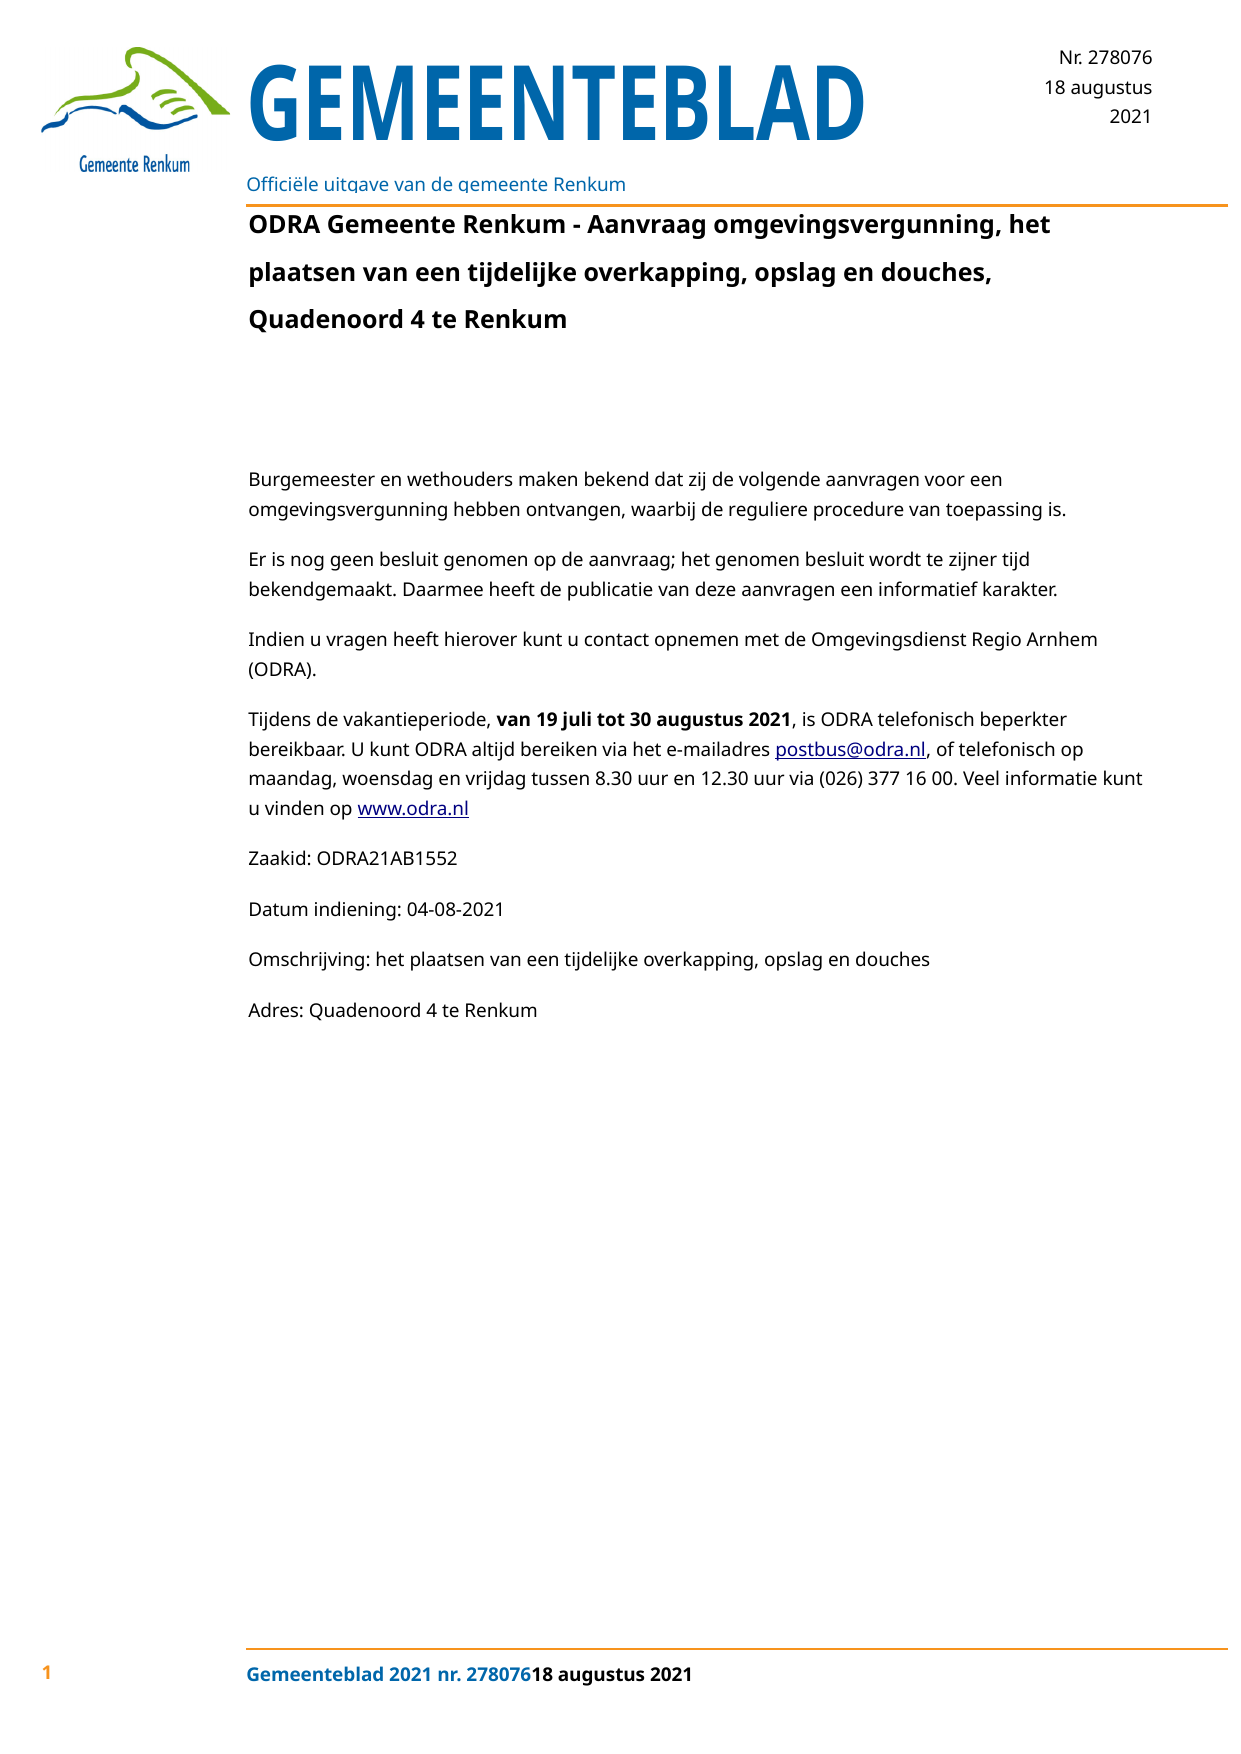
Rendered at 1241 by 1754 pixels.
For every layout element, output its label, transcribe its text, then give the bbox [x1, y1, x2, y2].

text Burgemeester en wethouders maken bekend dat zij de volgende aanvragen voor een omgevingsvergunning hebben ontvangen, waarbij de reguliere procedure van toepassing is. [248, 466, 1152, 522]
text Zaakid: ODRA21AB1552 [248, 846, 1152, 871]
text Er is nog geen besluit genomen op de aanvraag; het genomen besluit wordt te zijner tijd bekendgemaakt. Daarmee heeft de publicatie van deze aanvragen een informatief karakter. [248, 546, 1152, 602]
picture [41, 47, 231, 172]
text Indien u vragen heeft hierover kunt u contact opnemen met de Omgevingsdienst Regio Arnhem (ODRA). [248, 626, 1152, 682]
text Omschrijving: het plaatsen van een tijdelijke overkapping, opslag en douches [248, 946, 1152, 972]
text Tijdens de vakantieperiode, van 19 juli tot 30 augustus 2021, is ODRA telefonisch beperkter bereikbaar. U kunt ODRA altijd bereiken via het e-mailadres postbus@odra.nl, of telefonisch op maandag, woensdag en vrijdag tussen 8.30 uur en 12.30 uur via (026) 377 16 00. Veel informatie kunt u vinden op www.odra.nl [248, 706, 1152, 821]
text Adres: Quadenoord 4 te Renkum [248, 997, 1152, 1022]
text Datum indiening: 04-08-2021 [248, 896, 1152, 922]
text ODRA Gemeente Renkum - Aanvraag omgevingsvergunning, het plaatsen van een tijdelijke overkapping, opslag en douches, Quadenoord 4 te Renkum [248, 207, 1152, 336]
